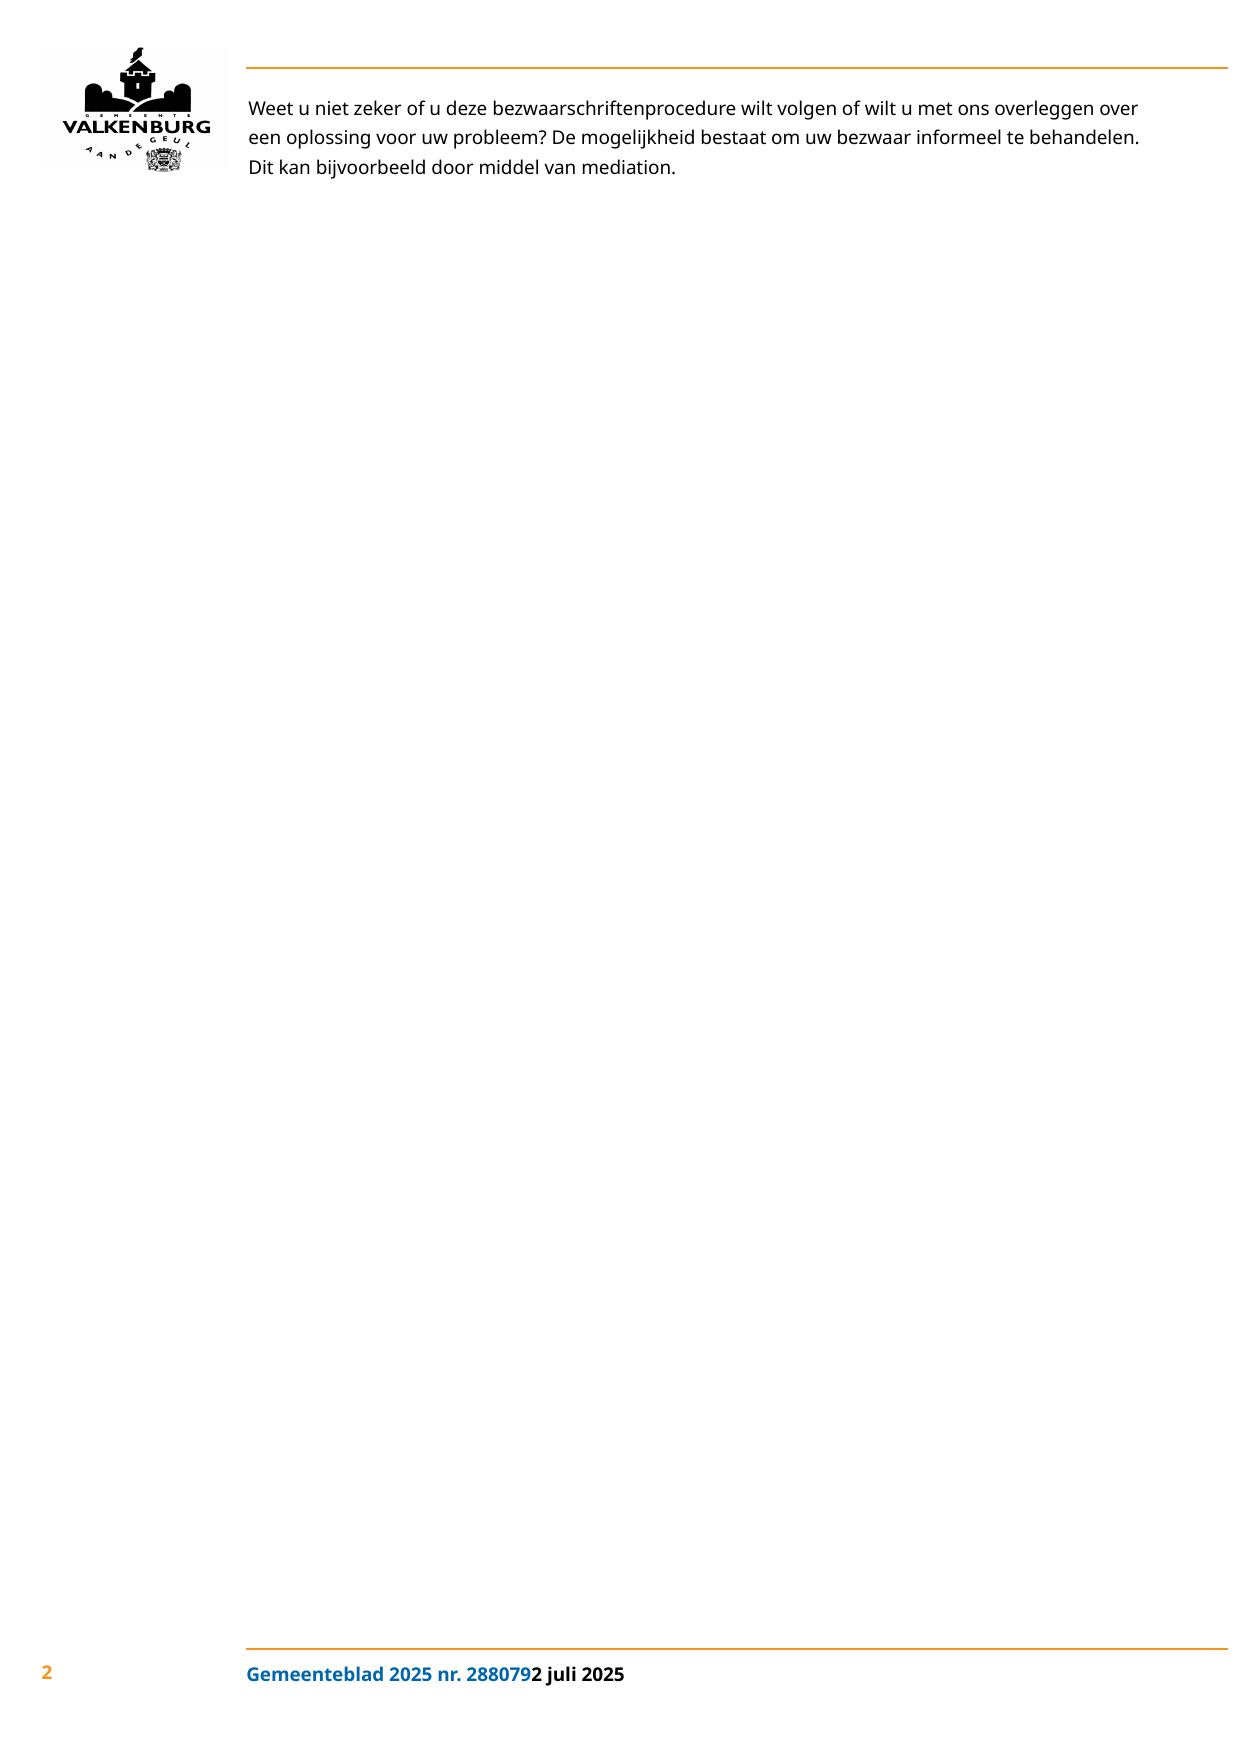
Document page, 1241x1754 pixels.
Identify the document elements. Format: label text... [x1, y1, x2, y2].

picture [41, 47, 231, 172]
text Weet u niet zeker of u deze bezwaarschriftenprocedure wilt volgen of wilt u met ons overleggen over een oplossing voor uw probleem? De mogelijkheid bestaat om uw bezwaar informeel te behandelen. Dit kan bijvoorbeeld door middel van mediation. [248, 95, 1152, 180]
